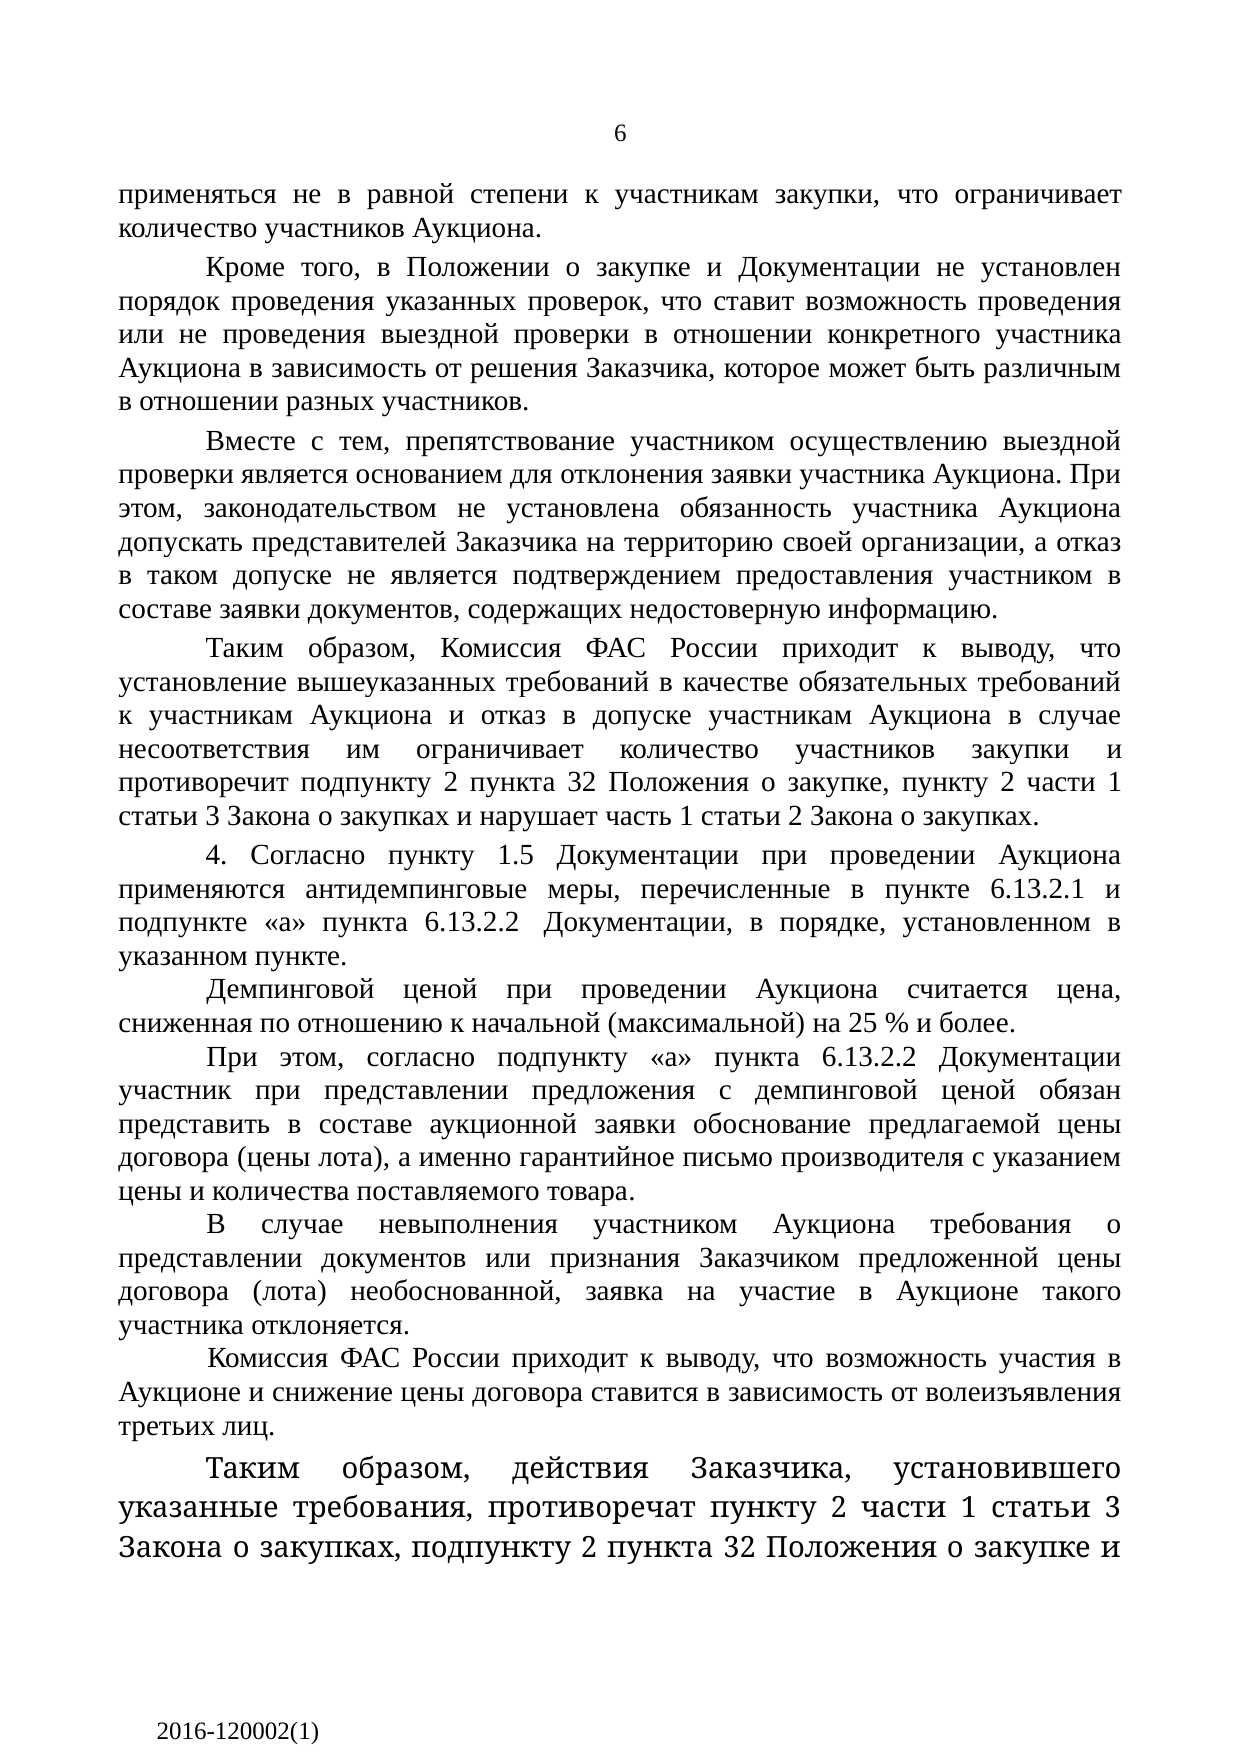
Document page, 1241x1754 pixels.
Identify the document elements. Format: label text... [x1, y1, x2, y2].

text Вместе с тем, препятствование участником осуществлению выездной проверки является основанием для отклонения заявки участника Аукциона. При этом, законодательством не установлена обязанность участника Аукциона допускать представителей Заказчика на территорию своей организации, а отказ в таком допуске не является подтверждением предоставления участником в составе заявки документов, содержащих недостоверную информацию. [118, 423, 1122, 624]
text В случае невыполнения участником Аукциона требования о представлении документов или признания Заказчиком предложенной цены договора (лота) необоснованной, заявка на участие в Аукционе такого участника отклоняется. [118, 1206, 1122, 1341]
text 4. Согласно пункту 1.5 Документации при проведении Аукциона применяются антидемпинговые меры, перечисленные в пункте 6.13.2.1 и подпункте «а» пункта 6.13.2.2 Документации, в порядке, установленном в указанном пункте. [118, 837, 1122, 972]
text Демпинговой ценой при проведении Аукциона считается цена, сниженная по отношению к начальной (максимальной) на 25 % и более. [118, 972, 1122, 1039]
text Комиссия ФАС России приходит к выводу, что возможность участия в Аукционе и снижение цены договора ставится в зависимость от волеизъявления третьих лиц. [118, 1341, 1122, 1441]
text При этом, согласно подпункту «а» пункта 6.13.2.2 Документации участник при представлении предложения с демпинговой ценой обязан представить в составе аукционной заявки обоснование предлагаемой цены договора (цены лота), а именно гарантийное письмо производителя с указанием цены и количества поставляемого товара. [118, 1039, 1122, 1206]
text применяться не в равной степени к участникам закупки, что ограничивает количество участников Аукциона. [118, 176, 1122, 243]
text Кроме того, в Положении о закупке и Документации не установлен порядок проведения указанных проверок, что ставит возможность проведения или не проведения выездной проверки в отношении конкретного участника Аукциона в зависимость от решения Заказчика, которое может быть различным в отношении разных участников. [118, 249, 1122, 417]
text Таким образом, действия Заказчика, установившего указанные требования, противоречат пункту 2 части 1 статьи 3 Закона о закупках, подпункту 2 пункта 32 Положения о закупке и [118, 1447, 1122, 1566]
text Таким образом, Комиссия ФАС России приходит к выводу, что установление вышеуказанных требований в качестве обязательных требований к участникам Аукциона и отказ в допуске участникам Аукциона в случае несоответствия им ограничивает количество участников закупки и противоречит подпункту 2 пункта 32 Положения о закупке, пункту 2 части 1 статьи 3 Закона о закупках и нарушает часть 1 статьи 2 Закона о закупках. [118, 630, 1122, 831]
